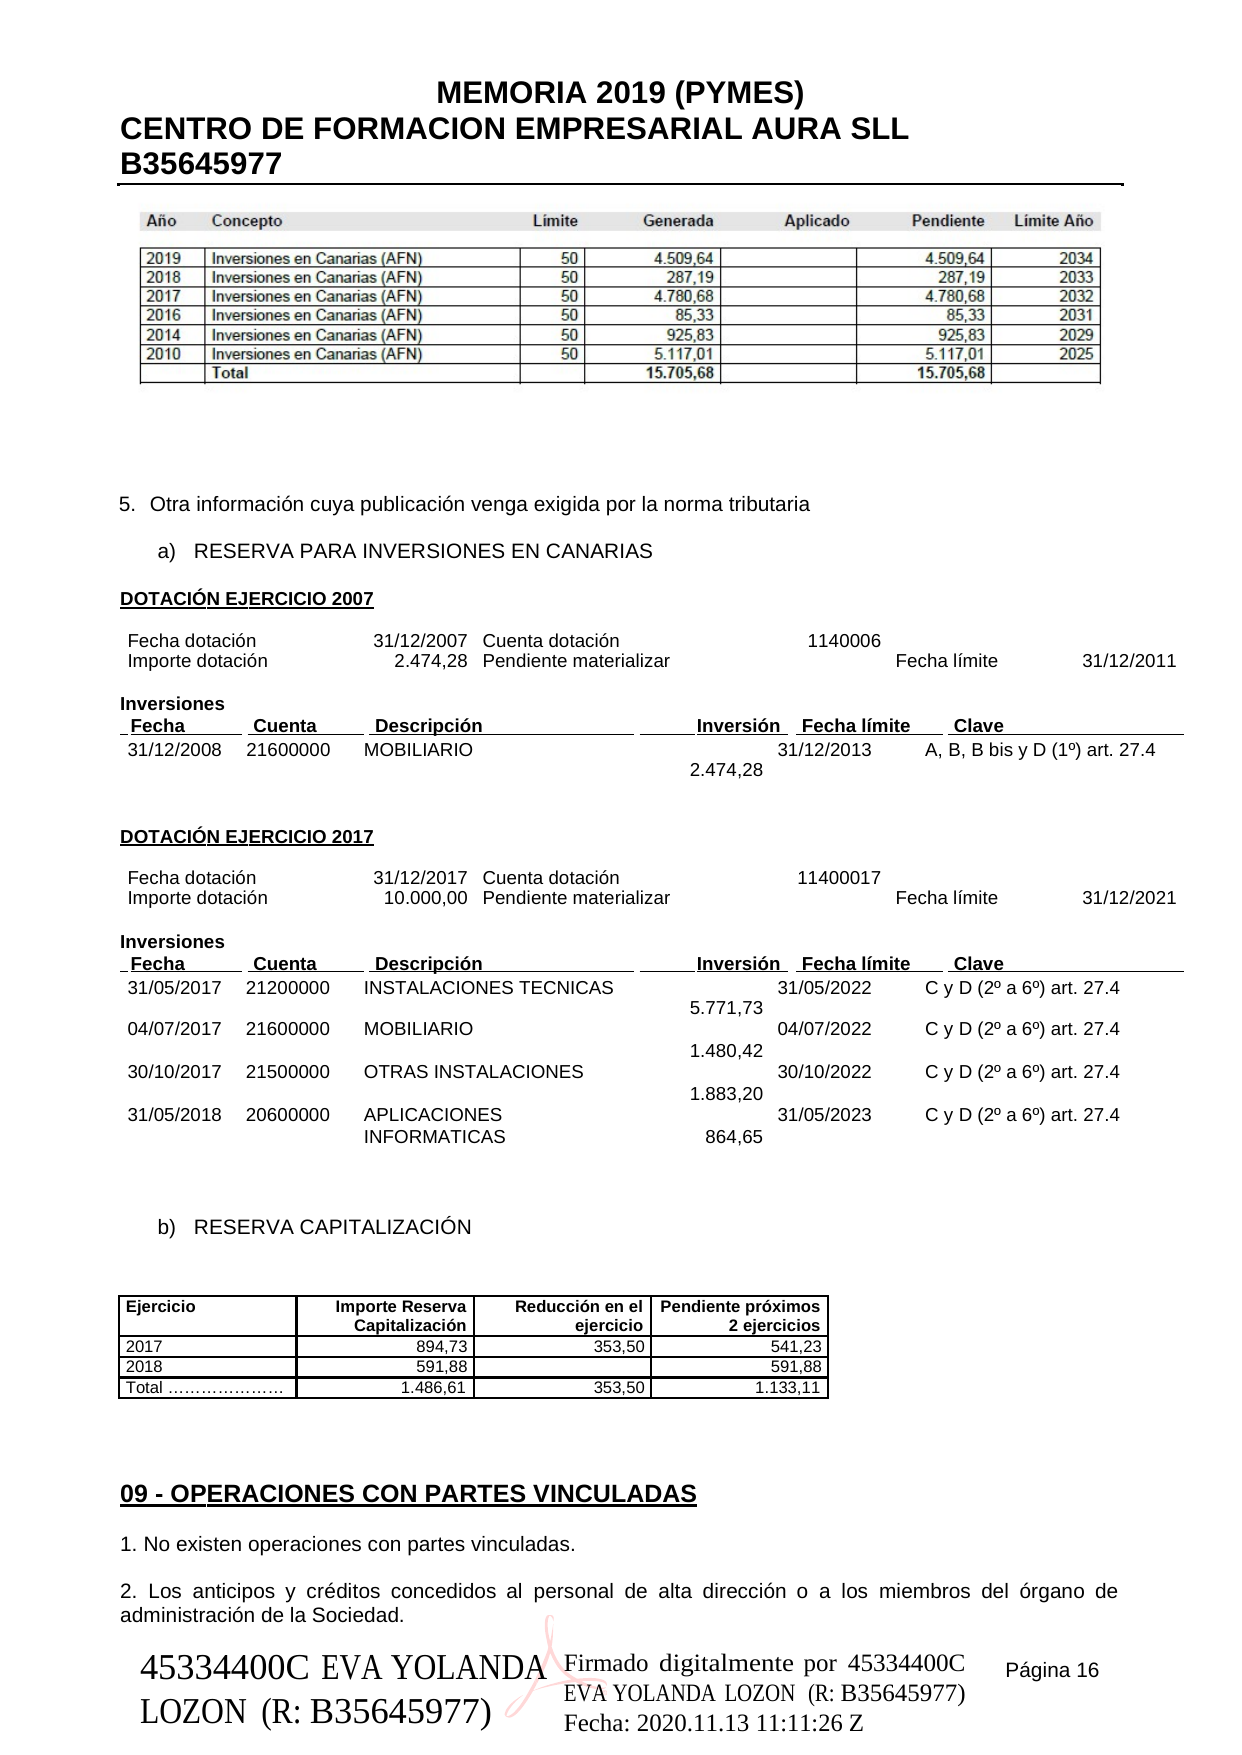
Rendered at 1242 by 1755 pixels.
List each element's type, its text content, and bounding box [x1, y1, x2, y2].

table_cell [770, 1042, 875, 1063]
table_cell [770, 1085, 875, 1107]
table_cell 2018 [120, 1358, 295, 1376]
table_cell 30/10/2017 [123, 1064, 238, 1085]
table_cell [622, 1107, 770, 1128]
table_cell [918, 999, 1123, 1021]
table_cell [477, 762, 622, 792]
table_cell [875, 1085, 918, 1107]
text 45334400C EVA YOLANDA LOZON (R: B35645977) [140, 1645, 555, 1732]
table_cell 591,88 [298, 1358, 473, 1376]
table_cell 5.771,73 [622, 999, 770, 1021]
table_header Pendiente próximos 2 ejercicios [652, 1297, 827, 1335]
table_cell 1.133,11 [652, 1379, 827, 1397]
text Fecha Cuenta Descripción Inversión Fecha límite Clave [120, 715, 1196, 736]
text 1. No existen operaciones con partes vinculadas. [120, 1531, 1196, 1555]
text Fecha Cuenta Descripción Inversión Fecha límite Clave [120, 952, 1196, 973]
table_cell [123, 762, 333, 792]
table_cell Fecha límite [888, 652, 1040, 682]
table_cell [918, 1042, 1123, 1063]
table_cell 10.000,00 Pendiente materializar [320, 890, 733, 920]
table_cell 1.486,61 [298, 1379, 473, 1397]
table_cell C y D (2º a 6º) art. 27.4 [918, 1021, 1123, 1042]
text DOTACIÓN EJERCICIO 2017 [120, 825, 1196, 846]
table_header [888, 621, 1180, 652]
table_cell Importe dotación [123, 652, 320, 682]
table_cell 353,50 [475, 1337, 650, 1356]
text 5. Otra información cuya publicación venga exigida por la norma tributaria a) RESERVA PARA INVERSIONES EN CANARIAS [119, 491, 812, 563]
table_cell 2017 [120, 1337, 295, 1356]
table_cell 30/10/2022 [770, 1064, 875, 1085]
table_header [333, 976, 356, 999]
table_header [622, 976, 770, 999]
table_cell INFORMATICAS [356, 1128, 622, 1159]
text 2. Los anticipos y créditos concedidos al personal de alta dirección o a los miembros del órgano de administración de la Sociedad. [120, 1579, 1125, 1627]
text Inversiones [120, 693, 1196, 715]
table_header Reducción en el ejercicio [475, 1297, 650, 1335]
table_header 31/12/2017 Cuenta dotación [320, 859, 733, 889]
table_cell 31/12/2011 [1040, 652, 1180, 682]
text 09 - OPERACIONES CON PARTES VINCULADAS [120, 1480, 1196, 1507]
table_cell [475, 1358, 650, 1376]
text Página 16 [1005, 1658, 1196, 1682]
table_cell [333, 762, 356, 792]
table_cell [333, 1021, 356, 1042]
table_header [888, 859, 1180, 889]
table_cell [918, 1128, 1123, 1159]
table_cell [123, 1128, 238, 1159]
table_header C y D (2º a 6º) art. 27.4 [918, 976, 1123, 999]
table_cell [875, 1021, 918, 1042]
table_cell 31/05/2018 [123, 1107, 238, 1128]
table_cell 2.474,28 Pendiente materializar [320, 652, 738, 682]
table_cell [333, 1107, 356, 1128]
table_cell 31/12/2021 [1040, 890, 1180, 920]
table_header [875, 976, 918, 999]
table_header 21200000 [238, 976, 333, 999]
table_cell OTRAS INSTALACIONES [356, 1064, 622, 1085]
table_cell [875, 1064, 918, 1085]
table_cell [356, 1042, 622, 1063]
table_cell 21500000 [238, 1064, 333, 1085]
table_cell Total ………………… [120, 1379, 295, 1397]
table_cell [238, 1042, 333, 1063]
table_cell [123, 999, 238, 1021]
table_cell [356, 762, 477, 792]
table_cell [733, 890, 888, 920]
table_header Fecha dotación [123, 859, 320, 889]
table_header 11400017 [733, 859, 888, 889]
table_cell [333, 1085, 356, 1107]
table_header MOBILIARIO [356, 739, 477, 762]
table_header 31/05/2022 [770, 976, 875, 999]
table_cell 2.474,28 [622, 762, 770, 792]
text Inversiones [120, 931, 1196, 952]
table_cell [875, 999, 918, 1021]
text Firmado digitalmente por 45334400C EVA YOLANDA LOZON (R: B35645977) Fecha: 2020.11.13 11:11:26 Z [564, 1648, 965, 1737]
table_cell [333, 999, 356, 1021]
table_cell 31/05/2023 [770, 1107, 875, 1128]
table_cell [875, 1107, 918, 1128]
table_cell [333, 1128, 356, 1159]
table_cell APLICACIONES [356, 1107, 622, 1128]
table_cell 894,73 [298, 1337, 473, 1356]
table_cell [238, 1085, 333, 1107]
table_header 31/12/2008 21600000 [123, 739, 333, 762]
table_cell [333, 1064, 356, 1085]
table_cell [918, 1085, 1123, 1107]
table_cell 04/07/2017 [123, 1021, 238, 1042]
table_cell [770, 1128, 875, 1159]
table_cell [333, 1042, 356, 1063]
table_cell [770, 999, 875, 1021]
table_header [875, 739, 918, 762]
table_header 31/05/2017 [123, 976, 238, 999]
table_cell 21600000 [238, 1021, 333, 1042]
table_cell 353,50 [475, 1379, 650, 1397]
table_cell [238, 1128, 333, 1159]
table_header A, B, B bis y D (1º) art. 27.4 [918, 739, 1159, 762]
table_header Fecha dotación [123, 621, 320, 652]
table_cell 591,88 [652, 1358, 827, 1376]
table_cell [356, 999, 622, 1021]
table_cell [356, 1085, 622, 1107]
table_cell 04/07/2022 [770, 1021, 875, 1042]
table_header Importe Reserva Capitalización [298, 1297, 473, 1335]
table_cell C y D (2º a 6º) art. 27.4 [918, 1107, 1123, 1128]
table_cell [123, 1085, 238, 1107]
table_header [622, 739, 770, 762]
table_header INSTALACIONES TECNICAS [356, 976, 622, 999]
table_header 1140006 [738, 621, 888, 652]
table_cell [123, 1042, 238, 1063]
table_header [477, 739, 622, 762]
table_cell Fecha límite [888, 890, 1040, 920]
table_header Ejercicio [120, 1297, 295, 1335]
table_cell 1.883,20 [622, 1085, 770, 1107]
table_cell [622, 1021, 770, 1042]
table_header 31/12/2007 Cuenta dotación [320, 621, 738, 652]
table_cell Importe dotación [123, 890, 320, 920]
table_cell MOBILIARIO [356, 1021, 622, 1042]
text DOTACIÓN EJERCICIO 2007 [120, 588, 1196, 609]
table_cell C y D (2º a 6º) art. 27.4 [918, 1064, 1123, 1085]
table_header 31/12/2013 [770, 739, 875, 762]
table_header [333, 739, 356, 762]
table_cell [875, 1128, 918, 1159]
table_cell 864,65 [622, 1128, 770, 1159]
table_cell [238, 999, 333, 1021]
table_cell [875, 1042, 918, 1063]
table_cell 20600000 [238, 1107, 333, 1128]
table_cell [738, 652, 888, 682]
table_cell [622, 1064, 770, 1085]
table_cell 541,23 [652, 1337, 827, 1356]
table_cell 1.480,42 [622, 1042, 770, 1063]
table_cell [875, 762, 918, 792]
text b) RESERVA CAPITALIZACIÓN [157, 1215, 1196, 1238]
table_cell [770, 762, 875, 792]
table_cell [918, 762, 1159, 792]
